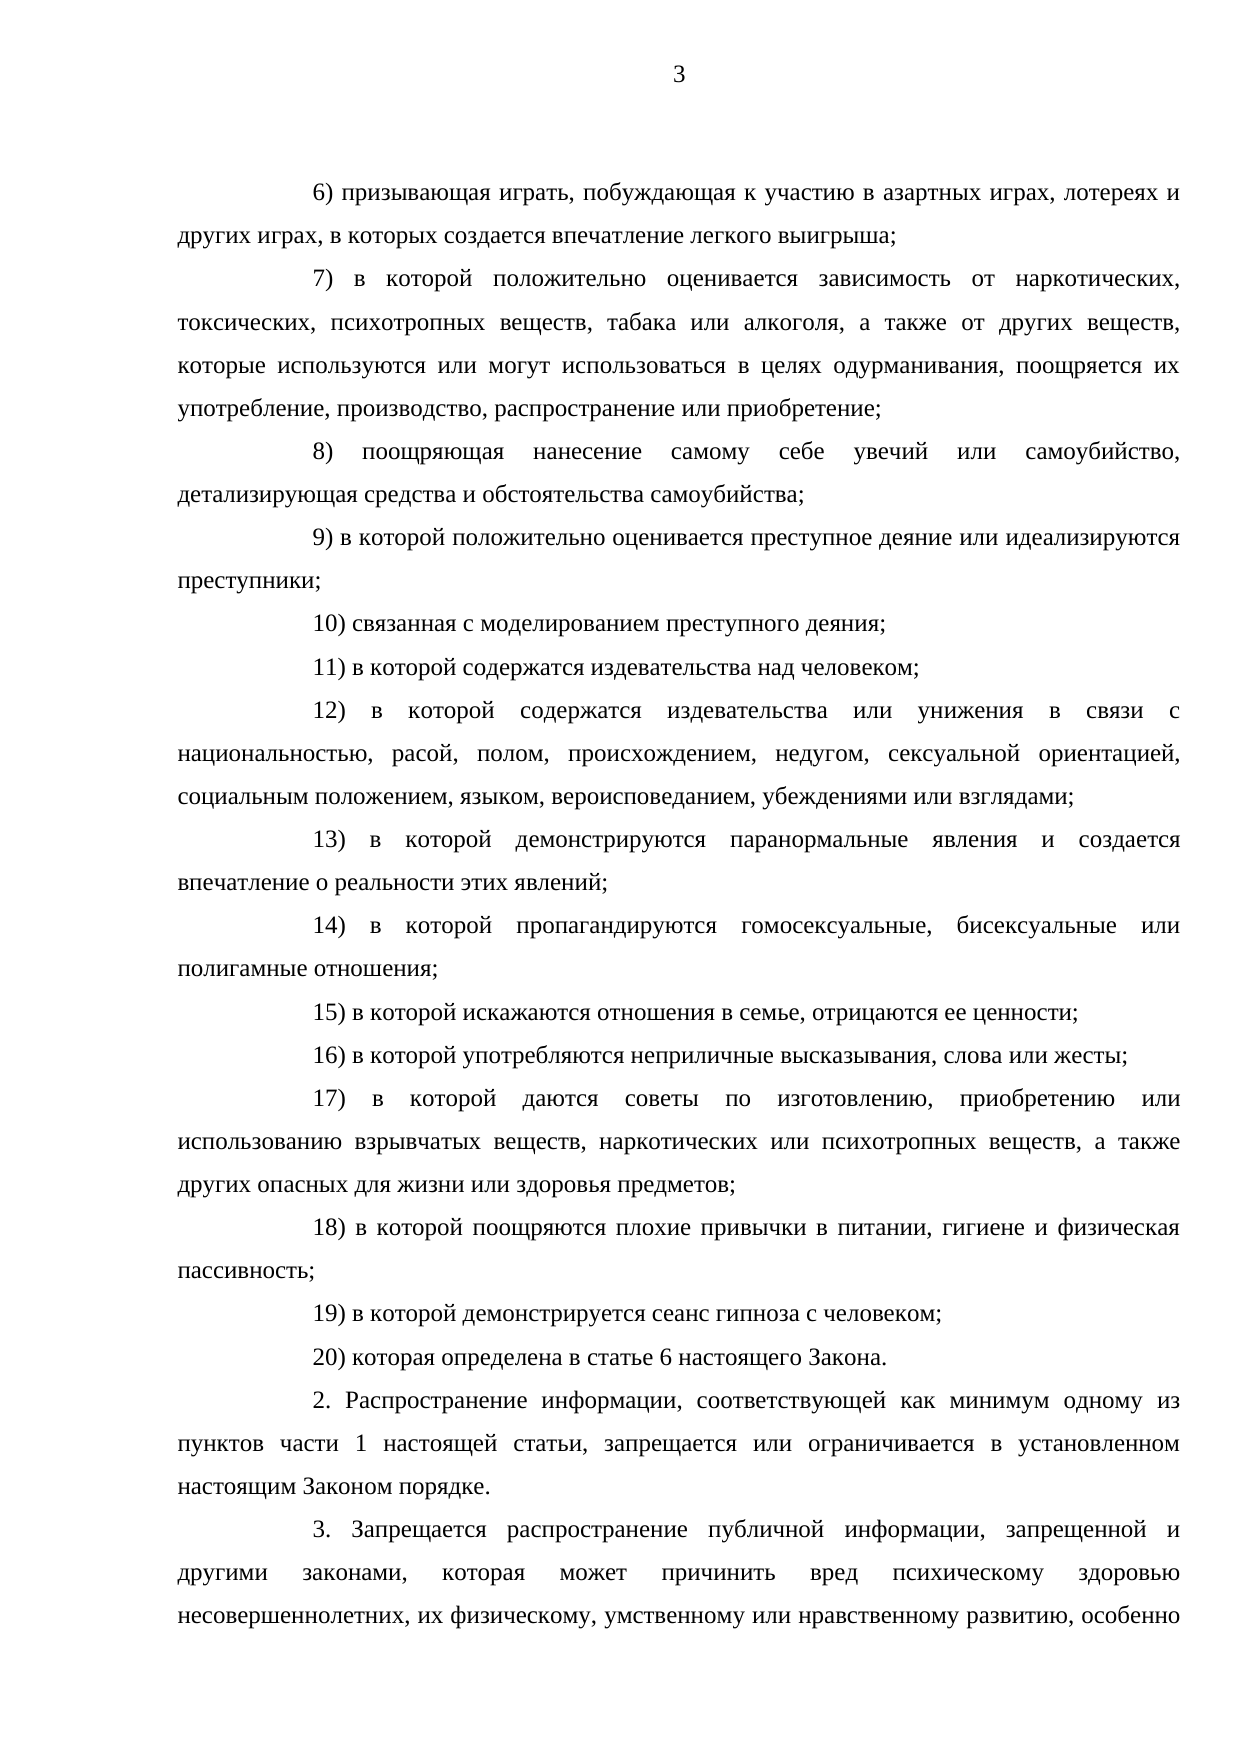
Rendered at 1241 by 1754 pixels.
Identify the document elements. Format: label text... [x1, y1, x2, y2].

text 10) связанная с моделированием преступного деяния; [177, 608, 1181, 637]
text 7) в которой положительно оценивается зависимость от наркотических, токсических, психотропных веществ, табака или алкоголя, а также от других веществ, которые используются или могут использоваться в целях одурманивания, поощряется их употребление, производство, распространение или приобретение; [177, 263, 1181, 422]
text 17) в которой даются советы по изготовлению, приобретению или использованию взрывчатых веществ, наркотических или психотропных веществ, а также других опасных для жизни или здоровья предметов; [177, 1083, 1181, 1198]
text 2. Распространение информации, соответствующей как минимум одному из пунктов части 1 настоящей статьи, запрещается или ограничивается в установленном настоящим Законом порядке. [177, 1385, 1181, 1500]
text 11) в которой содержатся издевательства над человеком; [177, 652, 1181, 680]
text 3. Запрещается распространение публичной информации, запрещенной и другими законами, которая может причинить вред психическому здоровью несовершеннолетних, их физическому, умственному или нравственному развитию, особенно [177, 1514, 1181, 1629]
text 6) призывающая играть, побуждающая к участию в азартных играх, лотереях и других играх, в которых создается впечатление легкого выигрыша; [177, 177, 1181, 249]
text 19) в которой демонстрируется сеанс гипноза с человеком; [177, 1298, 1181, 1327]
text 9) в которой положительно оценивается преступное деяние или идеализируются преступники; [177, 522, 1181, 594]
text 15) в которой искажаются отношения в семье, отрицаются ее ценности; [177, 997, 1181, 1025]
text 18) в которой поощряются плохие привычки в питании, гигиене и физическая пассивность; [177, 1212, 1181, 1284]
text 8) поощряющая нанесение самому себе увечий или самоубийство, детализирующая средства и обстоятельства самоубийства; [177, 436, 1181, 508]
text 14) в которой пропагандируются гомосексуальные, бисексуальные или полигамные отношения; [177, 910, 1181, 982]
text 16) в которой употребляются неприличные высказывания, слова или жесты; [177, 1040, 1181, 1068]
text 13) в которой демонстрируются паранормальные явления и создается впечатление о реальности этих явлений; [177, 824, 1181, 896]
text 12) в которой содержатся издевательства или унижения в связи с национальностью, расой, полом, происхождением, недугом, сексуальной ориентацией, социальным положением, языком, вероисповеданием, убеждениями или взглядами; [177, 695, 1181, 810]
text 20) которая определена в статье 6 настоящего Закона. [177, 1342, 1181, 1370]
